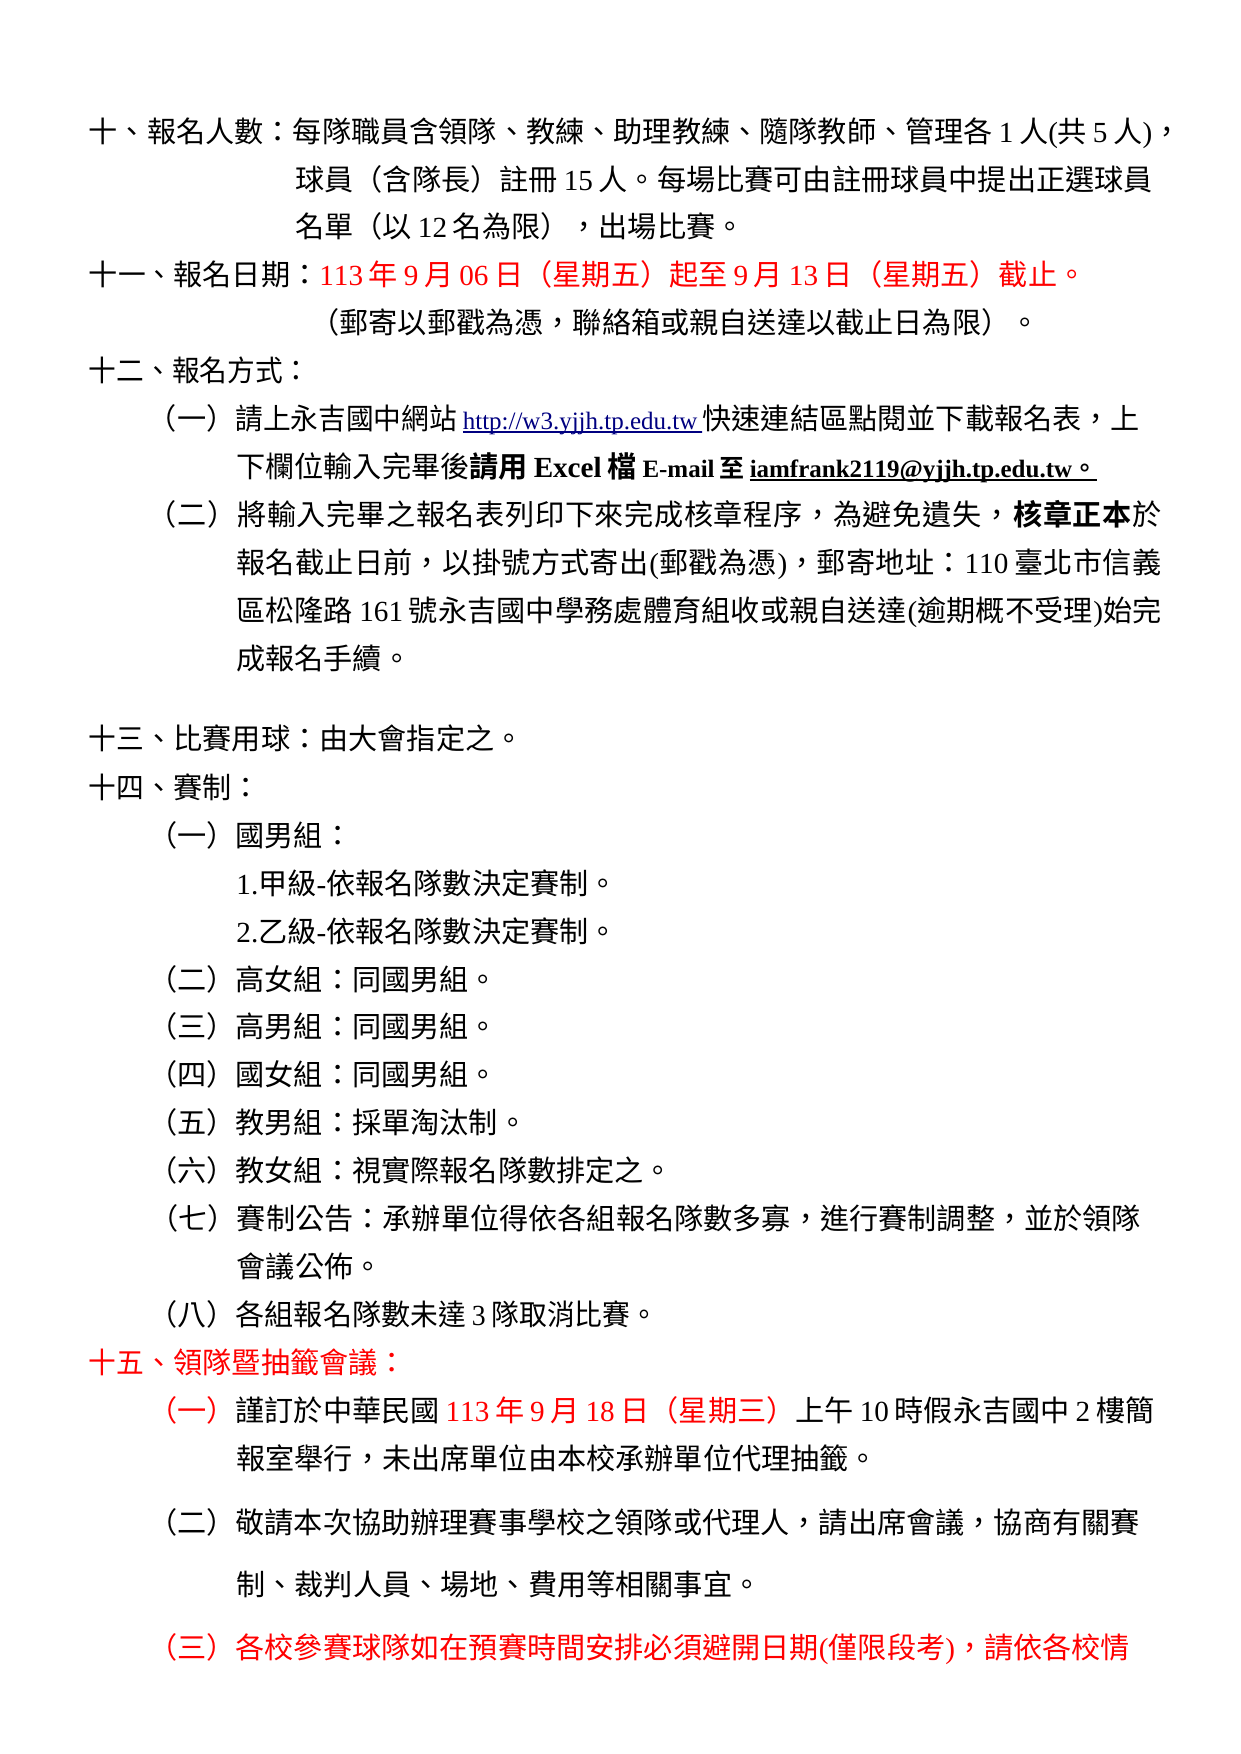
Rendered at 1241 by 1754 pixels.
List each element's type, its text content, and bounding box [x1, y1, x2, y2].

text （四）國女組：同國男組。 [148, 1047, 1162, 1095]
text （六）教女組：視實際報名隊數排定之。 [148, 1143, 1162, 1191]
text 十二、報名方式： [89, 343, 1162, 391]
text （一）謹訂於中華民國113年9月18日（星期三）上午10時假永吉國中2樓簡報室舉行，未出席單位由本校承辦單位代理抽籤。 [148, 1383, 1162, 1479]
text 1.甲級-依報名隊數決定賽制。 [236, 856, 1162, 904]
text （二）敬請本次協助辦理賽事學校之領隊或代理人，請出席會議，協商有關賽制、裁判人員、場地、費用等相關事宜。 [148, 1479, 1152, 1604]
text （三）各校參賽球隊如在預賽時間安排必須避開日期(僅限段考)，請依各校情 [148, 1604, 1152, 1666]
text 十五、領隊暨抽籤會議： [89, 1335, 1162, 1383]
text （八）各組報名隊數未達3隊取消比賽。 [148, 1287, 1162, 1335]
text （二）高女組：同國男組。 [148, 952, 1162, 999]
text （一）國男組： [148, 808, 1162, 856]
text （五）教男組：採單淘汰制。 [148, 1095, 1162, 1143]
text （郵寄以郵戳為憑，聯絡箱或親自送達以截止日為限）。 [310, 295, 1162, 343]
text （一）請上永吉國中網站http://w3.yjjh.tp.edu.tw快速連結區點閱並下載報名表，上下欄位輸入完畢後請用Excel檔E-mail至iamfrank2119@yjjh.tp.edu.tw。 [148, 391, 1152, 487]
text 十、報名人數：每隊職員含領隊、教練、助理教練、隨隊教師、管理各1人(共5人)，球員（含隊長）註冊15人。每場比賽可由註冊球員中提出正選球員名單（以12名為限），出場比賽。 [88, 104, 1162, 247]
text 十一、報名日期：113年9月06日（星期五）起至9月13日（星期五）截止。 [89, 247, 1162, 295]
text 十四、賽制： [89, 760, 1162, 808]
text 2.乙級-依報名隊數決定賽制。 [236, 904, 1162, 952]
text （三）高男組：同國男組。 [148, 999, 1162, 1047]
text （七）賽制公告：承辦單位得依各組報名隊數多寡，進行賽制調整，並於領隊會議公佈。 [149, 1191, 1162, 1287]
text 十三、比賽用球：由大會指定之。 [89, 697, 1162, 760]
text （二）將輸入完畢之報名表列印下來完成核章程序，為避免遺失，核章正本於報名截止日前，以掛號方式寄出(郵戳為憑)，郵寄地址：110臺北市信義區松隆路161號永吉國中學務處體育組收或親自送達(逾期概不受理)始完成報名手續。 [148, 487, 1162, 679]
